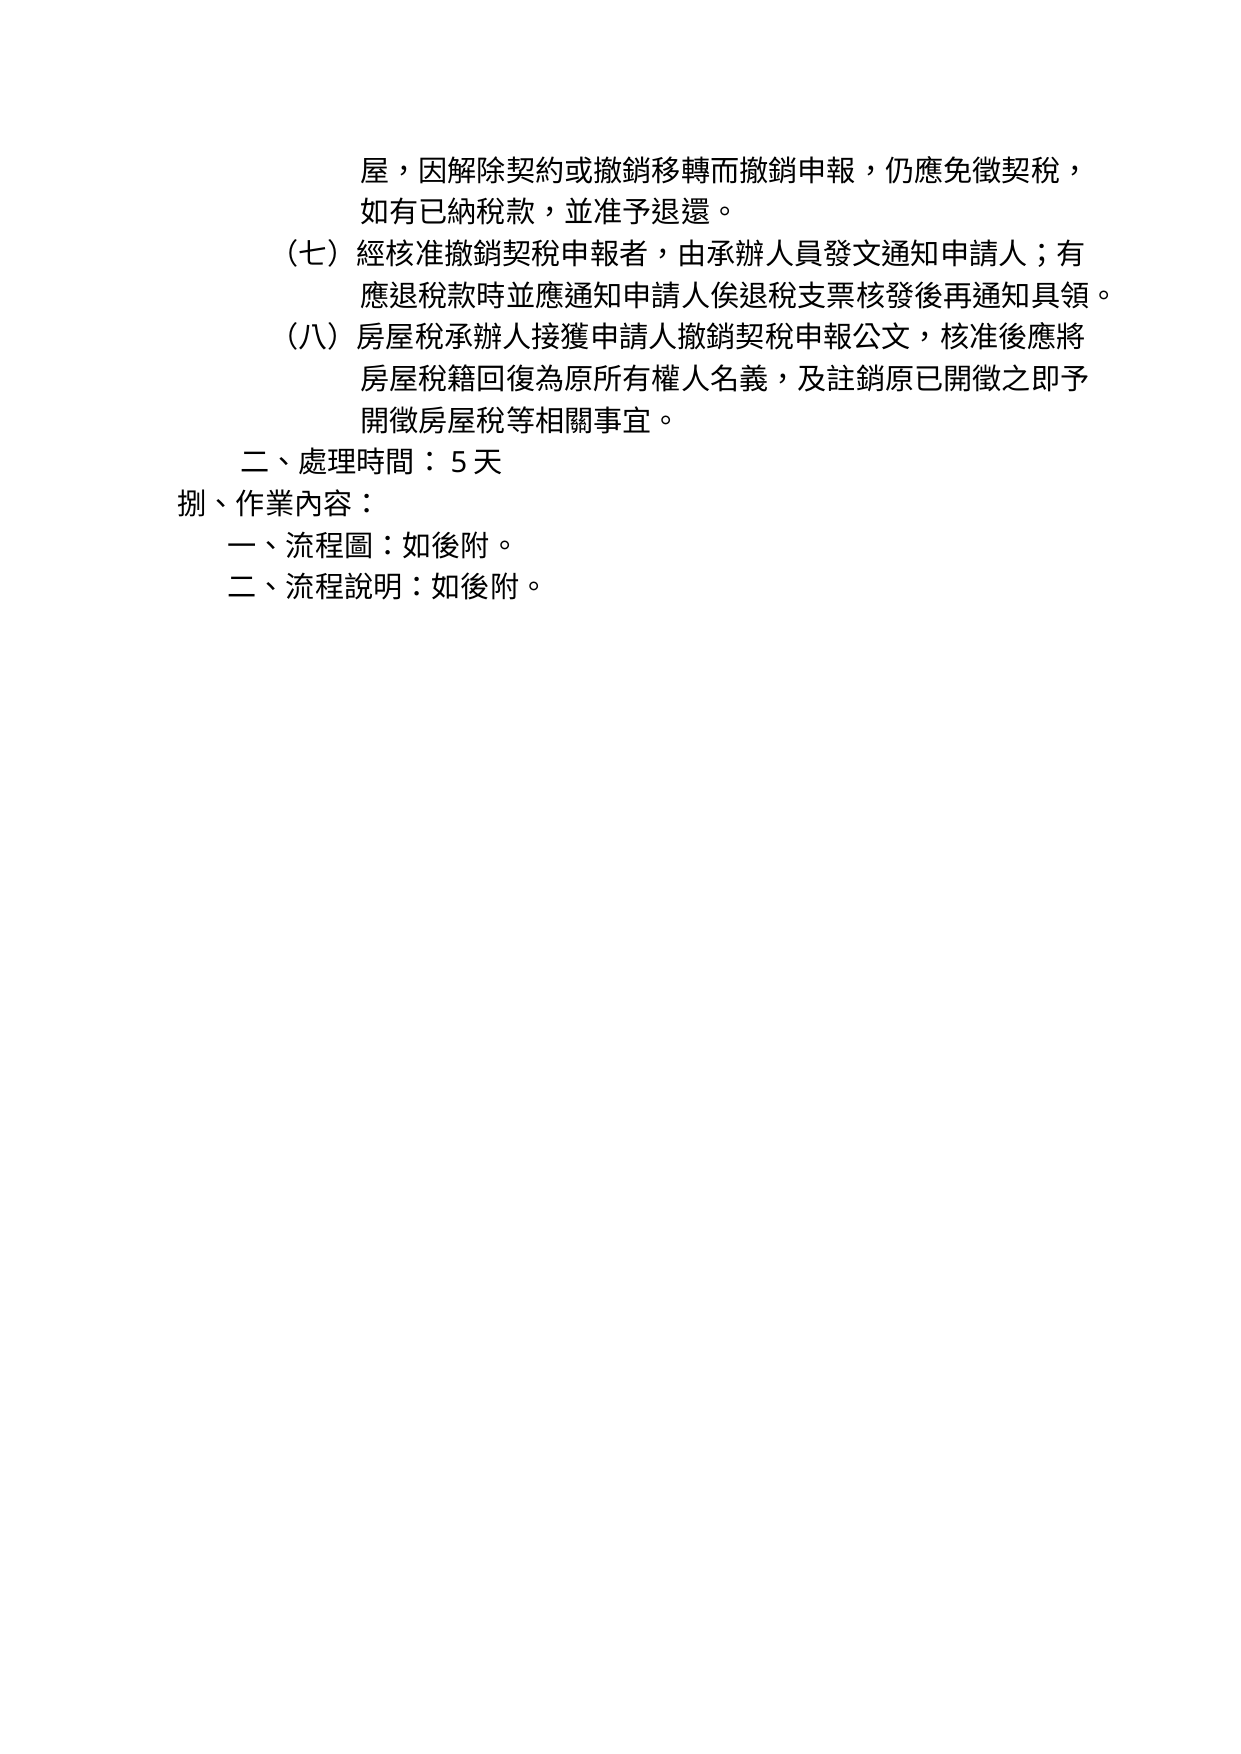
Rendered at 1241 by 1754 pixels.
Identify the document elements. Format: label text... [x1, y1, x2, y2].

text （八）房屋稅承辦人接獲申請人撤銷契稅申報公文，核准後應將房屋稅籍回復為原所有權人名義，及註銷原已開徵之即予開徵房屋稅等相關事宜。 [269, 314, 1092, 439]
text 一、流程圖：如後附。 [227, 523, 1092, 564]
text （七）經核准撤銷契稅申報者，由承辦人員發文通知申請人；有應退稅款時並應通知申請人俟退稅支票核發後再通知具領。 [269, 231, 1092, 314]
text 二、處理時間： 5天 [240, 439, 1092, 481]
text 二、流程說明：如後附。 [227, 564, 1092, 606]
text 屋，因解除契約或撤銷移轉而撤銷申報，仍應免徵契稅，如有已納稅款，並准予退還。 [269, 148, 1092, 231]
text 捌、作業內容： [177, 481, 1092, 523]
